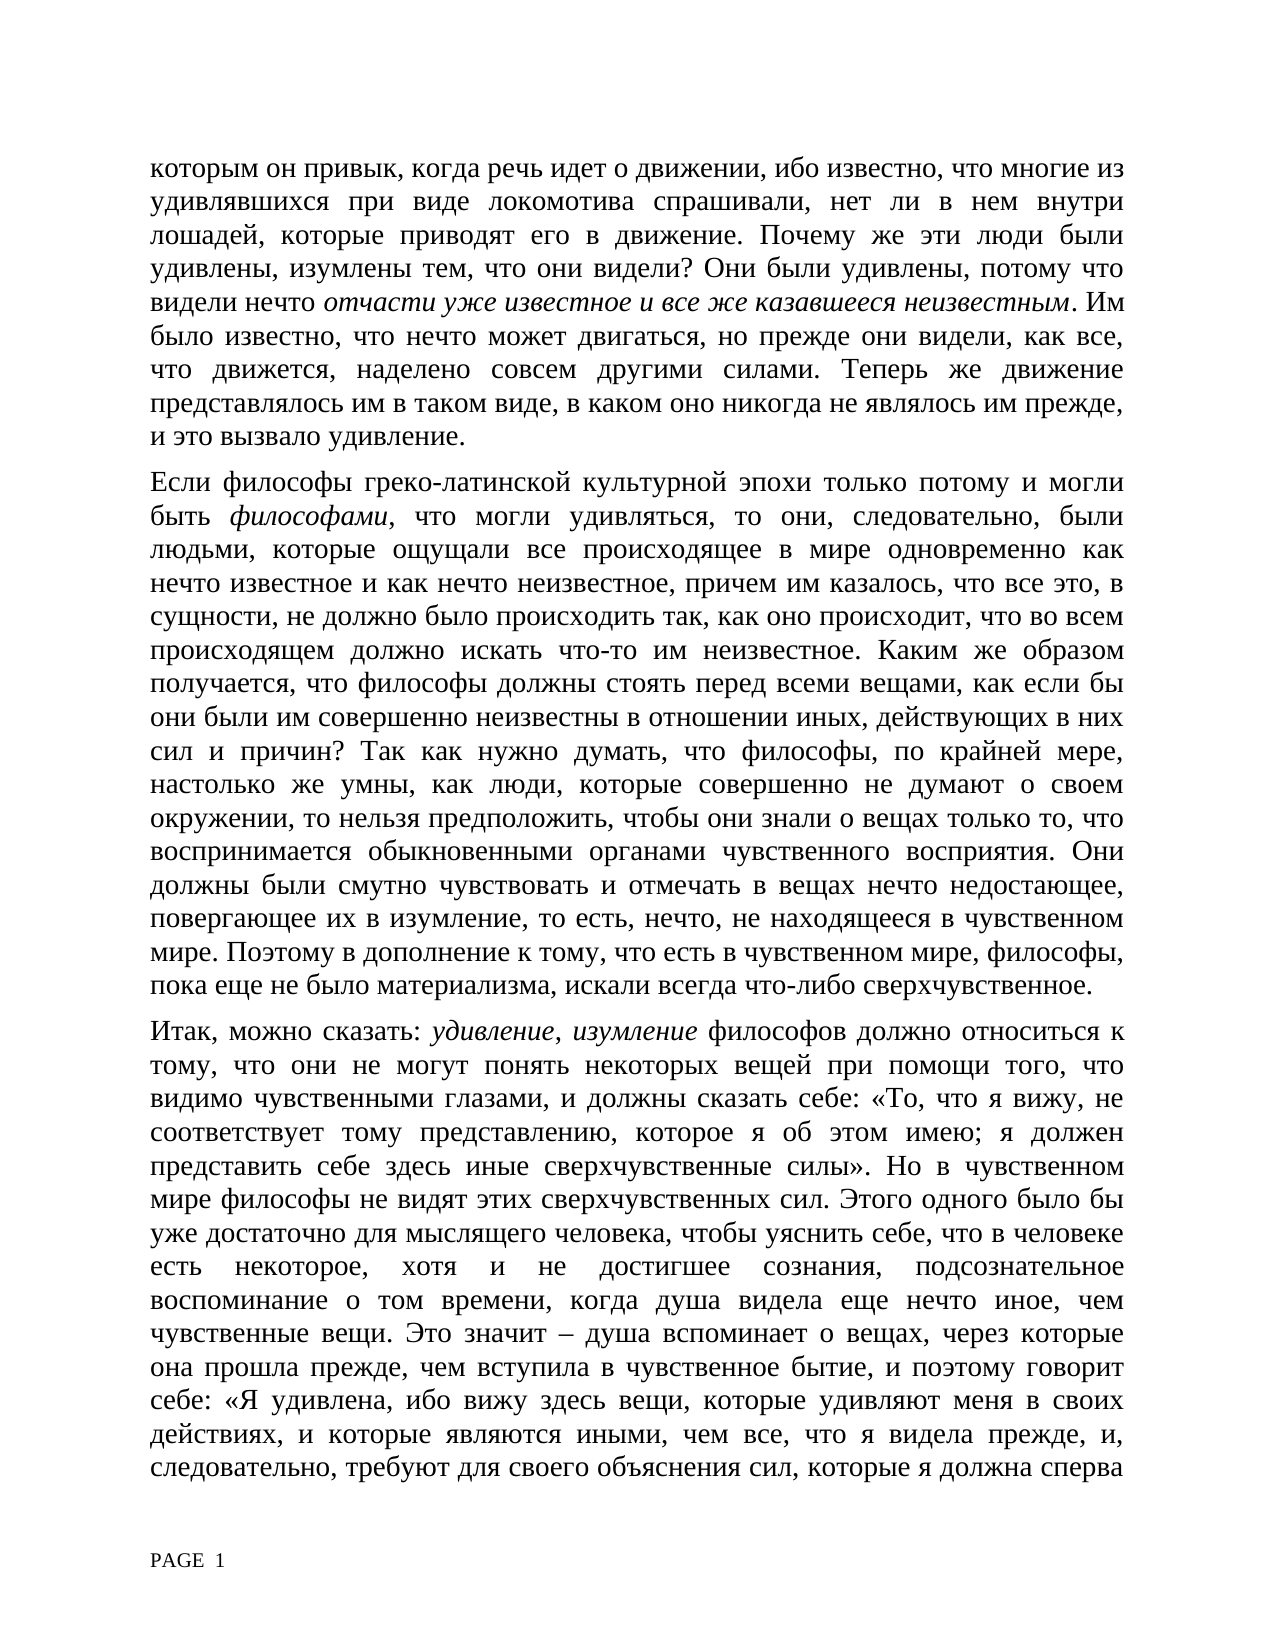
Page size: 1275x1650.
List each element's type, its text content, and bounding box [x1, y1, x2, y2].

text Итак, можно сказать: удивление, изумление философов должно относиться к тому, что они не могут понять некоторых вещей при помощи того, что видимо чувственными глазами, и должны сказать себе: «То, что я вижу, не соответствует тому представлению, которое я об этом имею; я должен представить себе здесь иные сверхчувственные силы». Но в чувственном мире философы не видят этих сверхчувственных сил. Этого одного было бы уже достаточно для мыслящего человека, чтобы уяснить себе, что в человеке есть некоторое, хотя и не достигшее сознания, подсознательное воспоминание о том времени, когда душа видела еще нечто иное, чем чувственные вещи. Это значит – душа вспоминает о вещах, через которые она прошла прежде, чем вступила в чувственное бытие, и поэтому говорит себе: «Я удивлена, ибо вижу здесь вещи, которые удивляют меня в своих действиях, и которые являются иными, чем все, что я видела прежде, и, следовательно, требуют для своего объяснения сил, которые я должна сперва [150, 1013, 1125, 1483]
text Если философы греко-латинской культурной эпохи только потому и могли быть философами, что могли удивляться, то они, следовательно, были людьми, которые ощущали все происходящее в мире одновременно как нечто известное и как нечто неизвестное, причем им казалось, что все это, в сущности, не должно было происходить так, как оно происходит, что во всем происходящем должно искать что-то им неизвестное. Каким же образом получается, что философы должны стоять перед всеми вещами, как если бы они были им совершенно неизвестны в отношении иных, действующих в них сил и причин? Так как нужно думать, что философы, по крайней мере, настолько же умны, как люди, которые совершенно не думают о своем окружении, то нельзя предположить, чтобы они знали о вещах только то, что воспринимается обыкновенными органами чувственного восприятия. Они должны были смутно чувствовать и отмечать в вещах нечто недостающее, повергающее их в изумление, то есть, нечто, не находящееся в чувственном мире. Поэтому в дополнение к тому, что есть в чувственном мире, философы, пока еще не было материализма, искали всегда что-либо сверхчувственное. [150, 464, 1125, 1001]
text которым он привык, когда речь идет о движении, ибо известно, что многие из удивлявшихся при виде локомотива спрашивали, нет ли в нем внутри лошадей, которые приводят его в движение. Почему же эти люди были удивлены, изумлены тем, что они видели? Они были удивлены, потому что видели нечто отчасти уже известное и все же казавшееся неизвестным. Им было известно, что нечто может двигаться, но прежде они видели, как все, что движется, наделено совсем другими силами. Теперь же движение представлялось им в таком виде, в каком оно никогда не являлось им прежде, и это вызвало удивление. [150, 150, 1125, 452]
